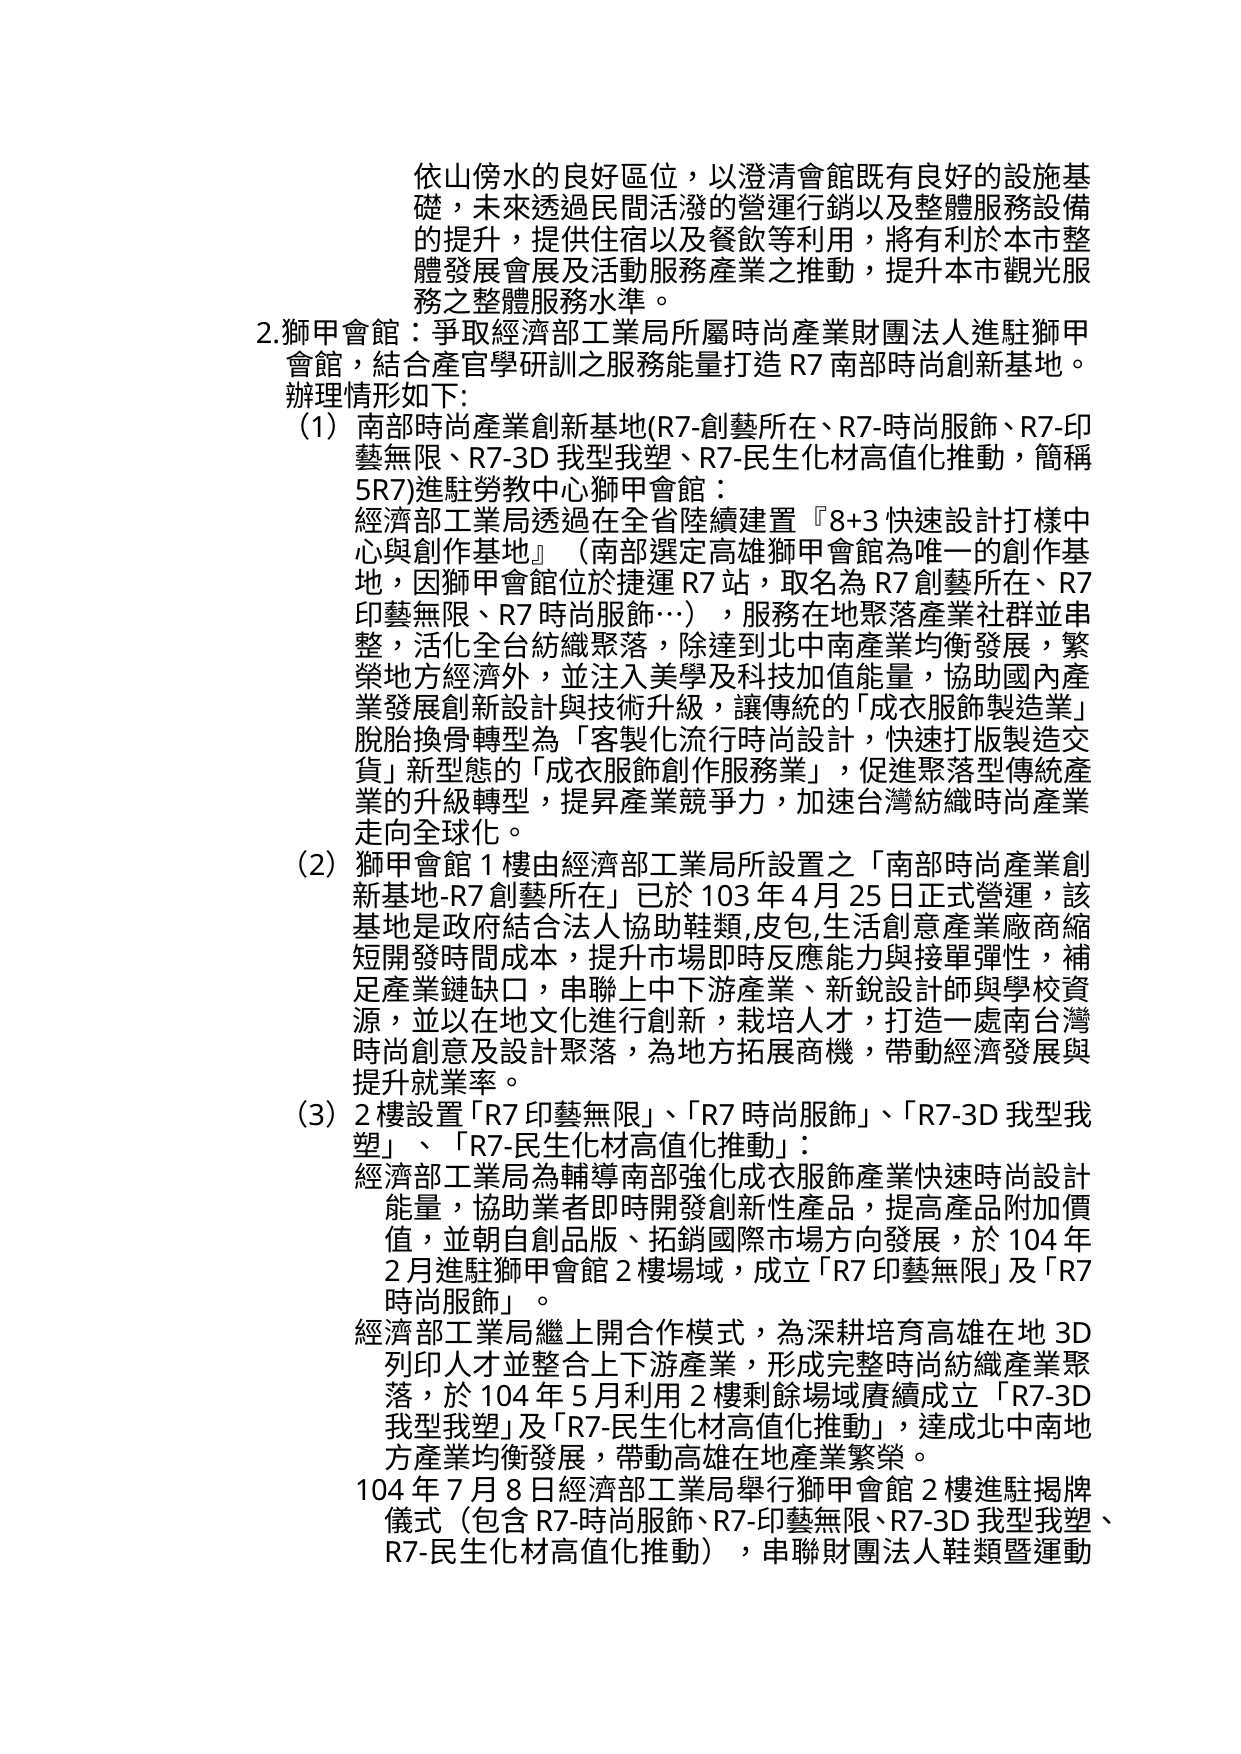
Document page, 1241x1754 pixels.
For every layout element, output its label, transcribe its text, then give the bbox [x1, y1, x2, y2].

text 經濟部工業局為輔導南部強化成衣服飾產業快速時尚設計能量，協助業者即時開發創新性產品，提高產品附加價值，並朝自創品版、拓銷國際市場方向發展，於104年2月進駐獅甲會館2樓場域，成立「R7印藝無限」及「R7時尚服飾」。 [354, 1163, 1092, 1319]
text （2）獅甲會館1樓由經濟部工業局所設置之「南部時尚產業創新基地-R7創藝所在」已於103年4月25日正式營運，該基地是政府結合法人協助鞋類,皮包,生活創意產業廠商縮短開發時間成本，提升市場即時反應能力與接單彈性，補足產業鏈缺口，串聯上中下游產業、新銳設計師與學校資源，並以在地文化進行創新，栽培人才，打造一處南台灣時尚創意及設計聚落，為地方拓展商機，帶動經濟發展與提升就業率。 [279, 850, 1092, 1100]
text 經濟部工業局繼上開合作模式，為深耕培育高雄在地3D列印人才並整合上下游產業，形成完整時尚紡織產業聚落，於104年5月利用2樓剩餘場域賡續成立「R7-3D我型我塑」及「R7-民生化材高值化推動」，達成北中南地方產業均衡發展，帶動高雄在地產業繁榮。 [354, 1319, 1092, 1475]
text 104年7月8日經濟部工業局舉行獅甲會館2樓進駐揭牌儀式（包含R7-時尚服飾、R7-印藝無限、R7-3D我型我塑、R7-民生化材高值化推動），串聯財團法人鞋類暨運動與休閒科技研發中心、中華民國紡織業拓展會、財團法人印刷工業技術研究中心、財團法人塑膠工業技術發展中心以及經濟部石化產業高值化推動辦公室5大法人已攜手進駐勞教中心獅甲會館的1~2樓，共同打造「R7南部時尚創新基地」。 [354, 1475, 1092, 1569]
text 依山傍水的良好區位，以澄清會館既有良好的設施基礎，未來透過民間活潑的營運行銷以及整體服務設備的提升，提供住宿以及餐飲等利用，將有利於本市整體發展會展及活動服務產業之推動，提升本市觀光服務之整體服務水準。 [413, 163, 1092, 319]
text （1）南部時尚產業創新基地(R7-創藝所在、R7-時尚服飾、R7-印藝無限、R7-3D我型我塑、R7-民生化材高值化推動，簡稱5R7)進駐勞教中心獅甲會館： [281, 413, 1092, 506]
text 2.獅甲會館：爭取經濟部工業局所屬時尚產業財團法人進駐獅甲會館，結合產官學研訓之服務能量打造R7南部時尚創新基地。辦理情形如下: [256, 319, 1092, 413]
text （3）2樓設置「R7印藝無限」、「R7時尚服飾」、「R7-3D我型我塑」、「R7-民生化材高值化推動」： [279, 1100, 1092, 1163]
text 經濟部工業局透過在全省陸續建置『8+3快速設計打樣中心與創作基地』（南部選定高雄獅甲會館為唯一的創作基地，因獅甲會館位於捷運R7站，取名為 R7創藝所在、 R7印藝無限、R7時尚服飾…），服務在地聚落產業社群並串整，活化全台紡織聚落，除達到北中南產業均衡發展，繁榮地方經濟外，並注入美學及科技加值能量，協助國內產業發展創新設計與技術升級，讓傳統的「成衣服飾製造業」脫胎換骨轉型為「客製化流行時尚設計，快速打版製造交貨」新型態的「成衣服飾創作服務業」，促進聚落型傳統產業的升級轉型，提昇產業競爭力，加速台灣紡織時尚產業走向全球化。 [354, 506, 1092, 850]
